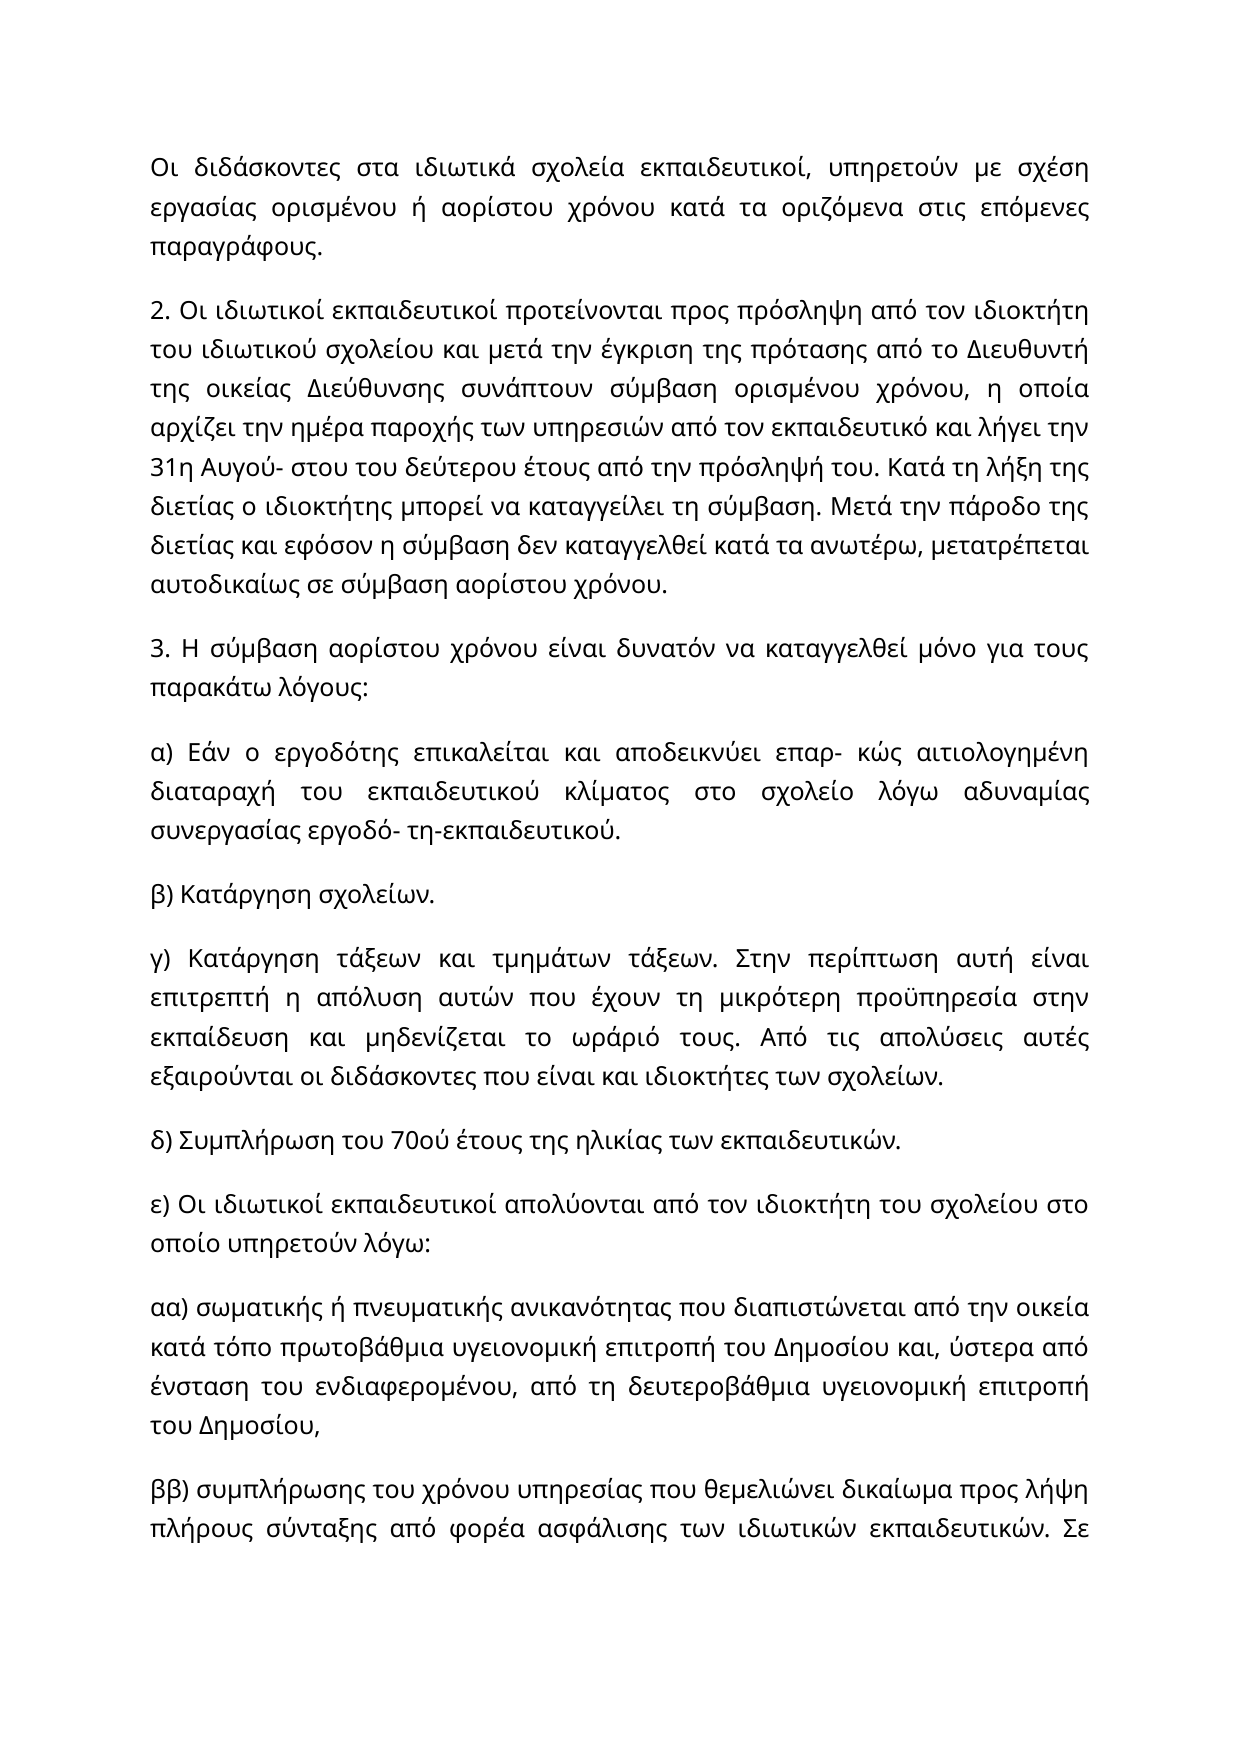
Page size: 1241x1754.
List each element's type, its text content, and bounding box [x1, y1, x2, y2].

text 3. Η σύμβαση αορίστου χρόνου είναι δυνατόν να καταγγελθεί μόνο για τους παρακάτω λόγους: [150, 631, 1090, 704]
text ε) Οι ιδιωτικοί εκπαιδευτικοί απολύονται από τον ιδιοκτήτη του σχολείου στο οποίο υπηρετούν λόγω: [150, 1187, 1090, 1260]
text δ) Συμπλήρωση του 70ού έτους της ηλικίας των εκπαιδευτικών. [150, 1122, 1090, 1157]
text 2. Οι ιδιωτικοί εκπαιδευτικοί προτείνονται προς πρόσληψη από τον ιδιοκτήτη του ιδιωτικού σχολείου και μετά την έγκριση της πρότασης από το Διευθυντή της οικείας Διεύθυνσης συνάπτουν σύμβαση ορισμένου χρόνου, η οποία αρχίζει την ημέρα παροχής των υπηρεσιών από τον εκπαιδευτικό και λήγει την 31η Αυγού- στου του δεύτερου έτους από την πρόσληψή του. Κατά τη λήξη της διετίας ο ιδιοκτήτης μπορεί να καταγγείλει τη σύμβαση. Μετά την πάροδο της διετίας και εφόσον η σύμβαση δεν καταγγελθεί κατά τα ανωτέρω, μετατρέπεται αυτοδικαίως σε σύμβαση αορίστου χρόνου. [150, 292, 1090, 601]
text αα) σωματικής ή πνευματικής ανικανότητας που διαπιστώνεται από την οικεία κατά τόπο πρωτοβάθμια υγειονομική επιτροπή του Δημοσίου και, ύστερα από ένσταση του ενδιαφερομένου, από τη δευτεροβάθμια υγειονομική επιτροπή του Δημοσίου, [150, 1290, 1090, 1442]
text Οι διδάσκοντες στα ιδιωτικά σχολεία εκπαιδευτικοί, υπηρετούν με σχέση εργασίας ορισμένου ή αορίστου χρόνου κατά τα οριζόμενα στις επόμενες παραγράφους. [150, 150, 1090, 262]
text γ) Κατάργηση τάξεων και τμημάτων τάξεων. Στην περίπτωση αυτή είναι επιτρεπτή η απόλυση αυτών που έχουν τη μικρότερη προϋπηρεσία στην εκπαίδευση και μηδενίζεται το ωράριό τους. Από τις απολύσεις αυτές εξαιρούνται οι διδάσκοντες που είναι και ιδιοκτήτες των σχολείων. [150, 941, 1090, 1092]
text ββ) συμπλήρωσης του χρόνου υπηρεσίας που θεμελιώνει δικαίωμα προς λήψη πλήρους σύνταξης από φορέα ασφάλισης των ιδιωτικών εκπαιδευτικών. Σε [150, 1472, 1090, 1545]
text β) Κατάργηση σχολείων. [150, 877, 1090, 911]
text α) Εάν ο εργοδότης επικαλείται και αποδεικνύει επαρ- κώς αιτιολογημένη διαταραχή του εκπαιδευτικού κλίματος στο σχολείο λόγω αδυναμίας συνεργασίας εργοδό- τη-εκπαιδευτικού. [150, 734, 1090, 847]
